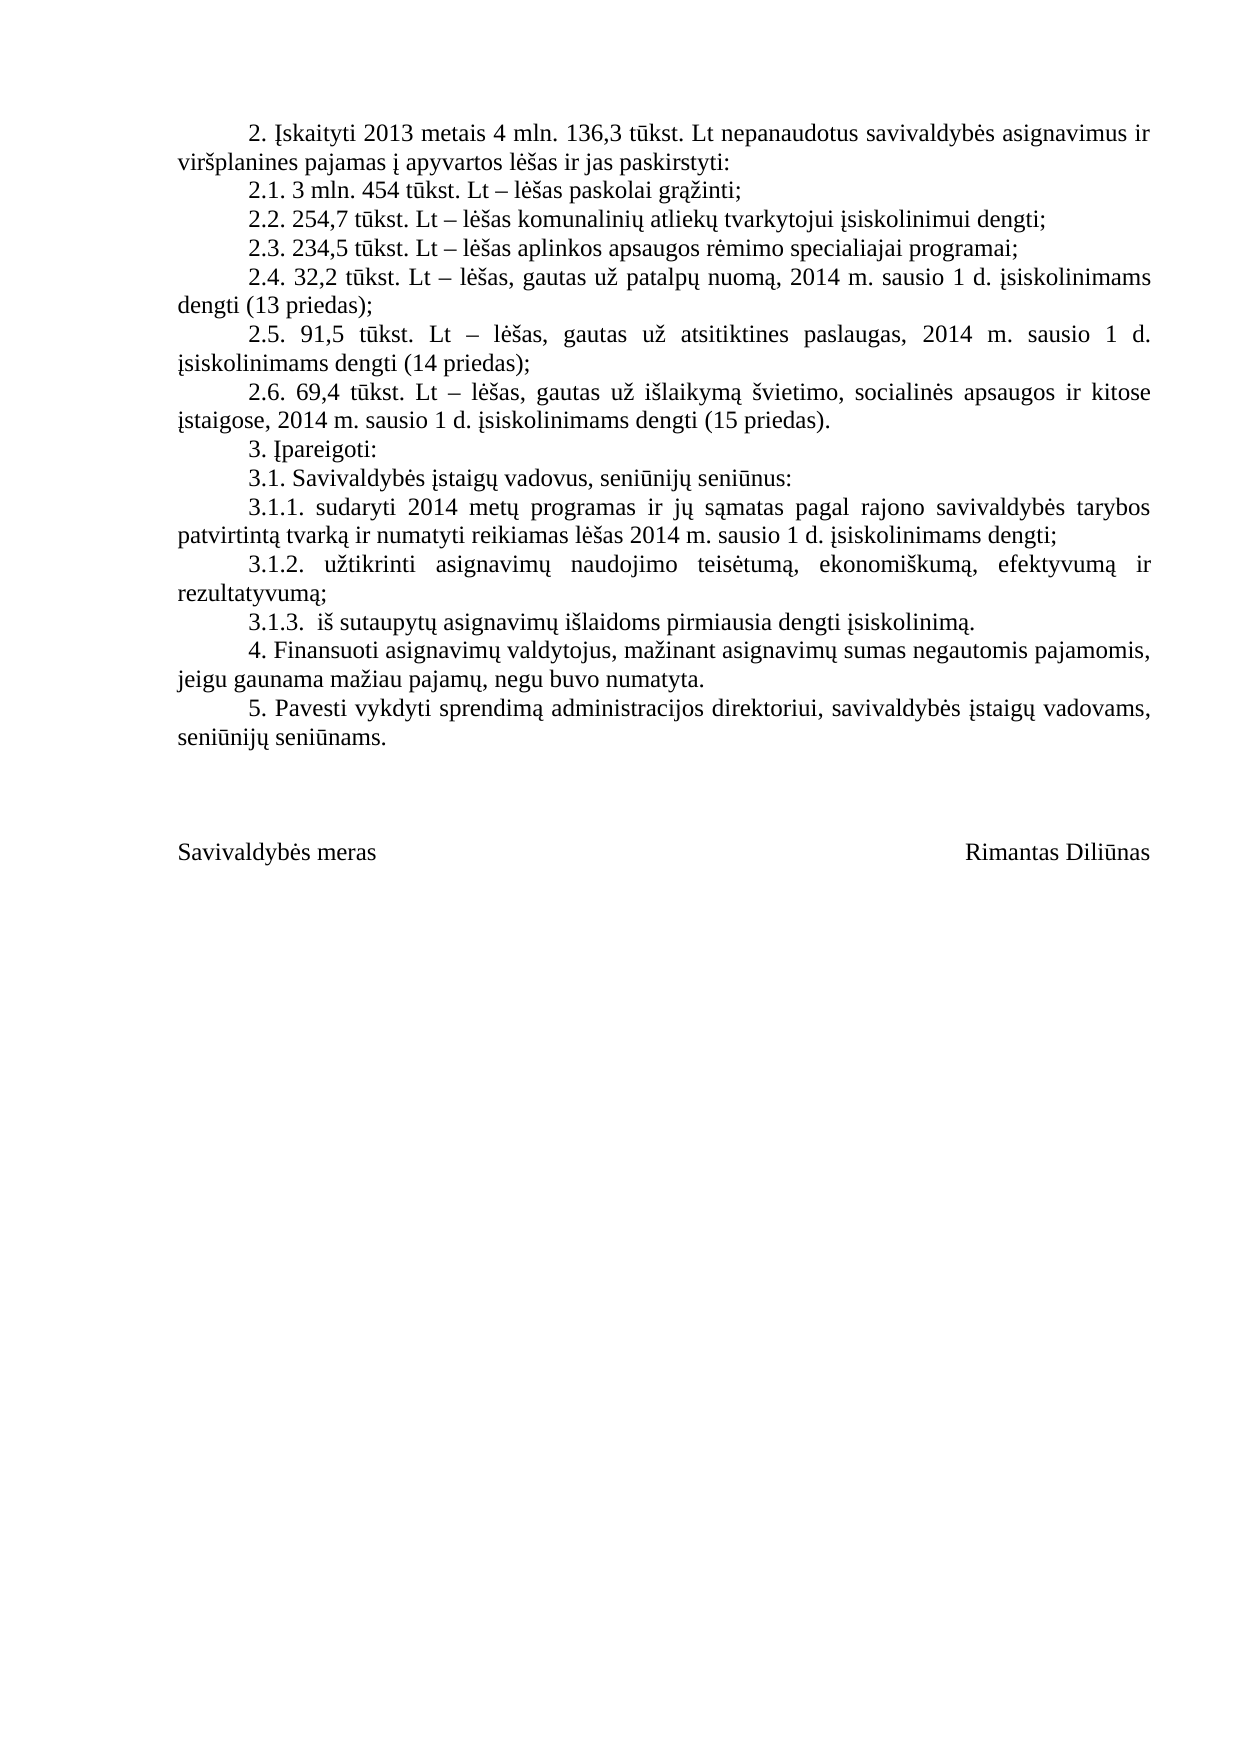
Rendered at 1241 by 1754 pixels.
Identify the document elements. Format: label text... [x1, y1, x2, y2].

text 5. Pavesti vykdyti sprendimą administracijos direktoriui, savivaldybės įstaigų vadovams, seniūnijų seniūnams. [177, 693, 1152, 751]
text 3. Įpareigoti: [177, 434, 1152, 463]
text 2.2. 254,7 tūkst. Lt – lėšas komunalinių atliekų tvarkytojui įsiskolinimui dengti; [177, 204, 1152, 233]
text 3.1. Savivaldybės įstaigų vadovus, seniūnijų seniūnus: [177, 463, 1152, 492]
text 2.3. 234,5 tūkst. Lt – lėšas aplinkos apsaugos rėmimo specialiajai programai; [177, 233, 1152, 262]
text 2.6. 69,4 tūkst. Lt – lėšas, gautas už išlaikymą švietimo, socialinės apsaugos ir kitose įstaigose, 2014 m. sausio 1 d. įsiskolinimams dengti (15 priedas). [177, 377, 1152, 434]
text 3.1.1. sudaryti 2014 metų programas ir jų sąmatas pagal rajono savivaldybės tarybos patvirtintą tvarką ir numatyti reikiamas lėšas 2014 m. sausio 1 d. įsiskolinimams dengti; [177, 492, 1152, 549]
text Savivaldybės meras Rimantas Diliūnas [177, 837, 1152, 866]
text 2. Įskaityti 2013 metais 4 mln. 136,3 tūkst. Lt nepanaudotus savivaldybės asignavimus ir viršplanines pajamas į apyvartos lėšas ir jas paskirstyti: [177, 118, 1152, 176]
text 2.4. 32,2 tūkst. Lt – lėšas, gautas už patalpų nuomą, 2014 m. sausio 1 d. įsiskolinimams dengti (13 priedas); [177, 262, 1152, 319]
text 3.1.3. iš sutaupytų asignavimų išlaidoms pirmiausia dengti įsiskolinimą. [177, 607, 1152, 636]
text 2.5. 91,5 tūkst. Lt – lėšas, gautas už atsitiktines paslaugas, 2014 m. sausio 1 d. įsiskolinimams dengti (14 priedas); [177, 319, 1152, 377]
text 2.1. 3 mln. 454 tūkst. Lt – lėšas paskolai grąžinti; [177, 176, 1152, 204]
text 3.1.2. užtikrinti asignavimų naudojimo teisėtumą, ekonomiškumą, efektyvumą ir rezultatyvumą; [177, 549, 1152, 607]
text 4. Finansuoti asignavimų valdytojus, mažinant asignavimų sumas negautomis pajamomis, jeigu gaunama mažiau pajamų, negu buvo numatyta. [177, 636, 1152, 693]
